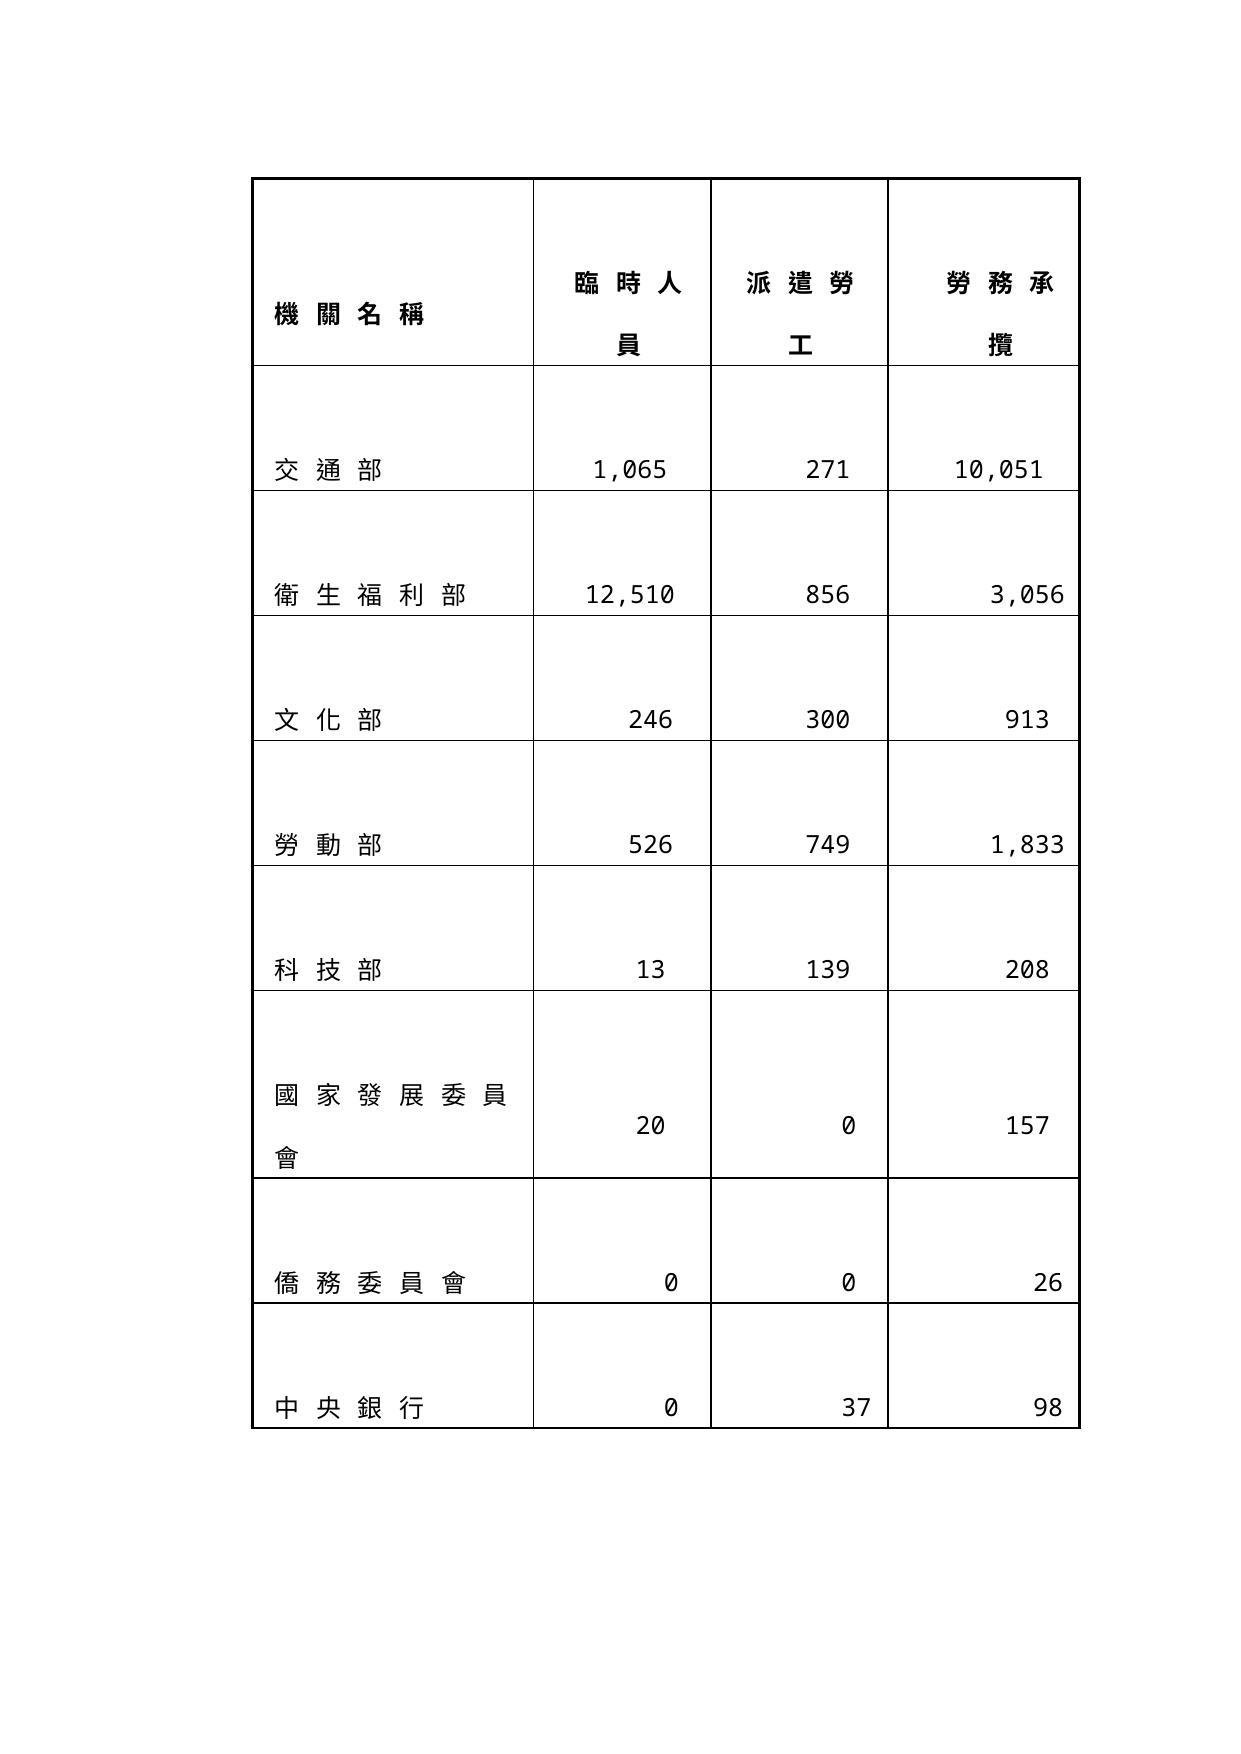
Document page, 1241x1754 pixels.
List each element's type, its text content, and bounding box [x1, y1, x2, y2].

table_cell 1,065 [534, 366, 710, 490]
table_header 臨時人員 [534, 180, 710, 365]
table_cell 中央銀行 [254, 1304, 533, 1427]
table_cell 20 [534, 991, 710, 1177]
table_cell 37 [712, 1304, 887, 1427]
table_cell 271 [712, 366, 887, 490]
table_cell 10,051 [889, 366, 1078, 490]
table_cell 13 [534, 866, 710, 990]
table_cell 0 [534, 1179, 710, 1302]
table_cell 157 [889, 991, 1078, 1177]
table_cell 僑務委員會 [254, 1179, 533, 1302]
table_cell 勞動部 [254, 741, 533, 865]
table_cell 139 [712, 866, 887, 990]
table_cell 208 [889, 866, 1078, 990]
table_cell 衛生福利部 [254, 491, 533, 615]
table_cell 526 [534, 741, 710, 865]
table_cell 300 [712, 616, 887, 740]
table_cell 1,833 [889, 741, 1078, 865]
table_cell 3,056 [889, 491, 1078, 615]
table_header 勞務承攬 [889, 180, 1078, 365]
table_cell 科技部 [254, 866, 533, 990]
table_cell 文化部 [254, 616, 533, 740]
table_cell 國家發展委員會 [254, 991, 533, 1177]
table_header 機關名稱 [254, 180, 533, 365]
table_cell 856 [712, 491, 887, 615]
table_cell 913 [889, 616, 1078, 740]
table_cell 98 [889, 1304, 1078, 1427]
table_cell 246 [534, 616, 710, 740]
table_header 派遣勞工 [712, 180, 887, 365]
table_cell 0 [712, 1179, 887, 1302]
table_cell 26 [889, 1179, 1078, 1302]
table_cell 749 [712, 741, 887, 865]
table_cell 交通部 [254, 366, 533, 490]
table_cell 0 [712, 991, 887, 1177]
table_cell 0 [534, 1304, 710, 1427]
table_cell 12,510 [534, 491, 710, 615]
